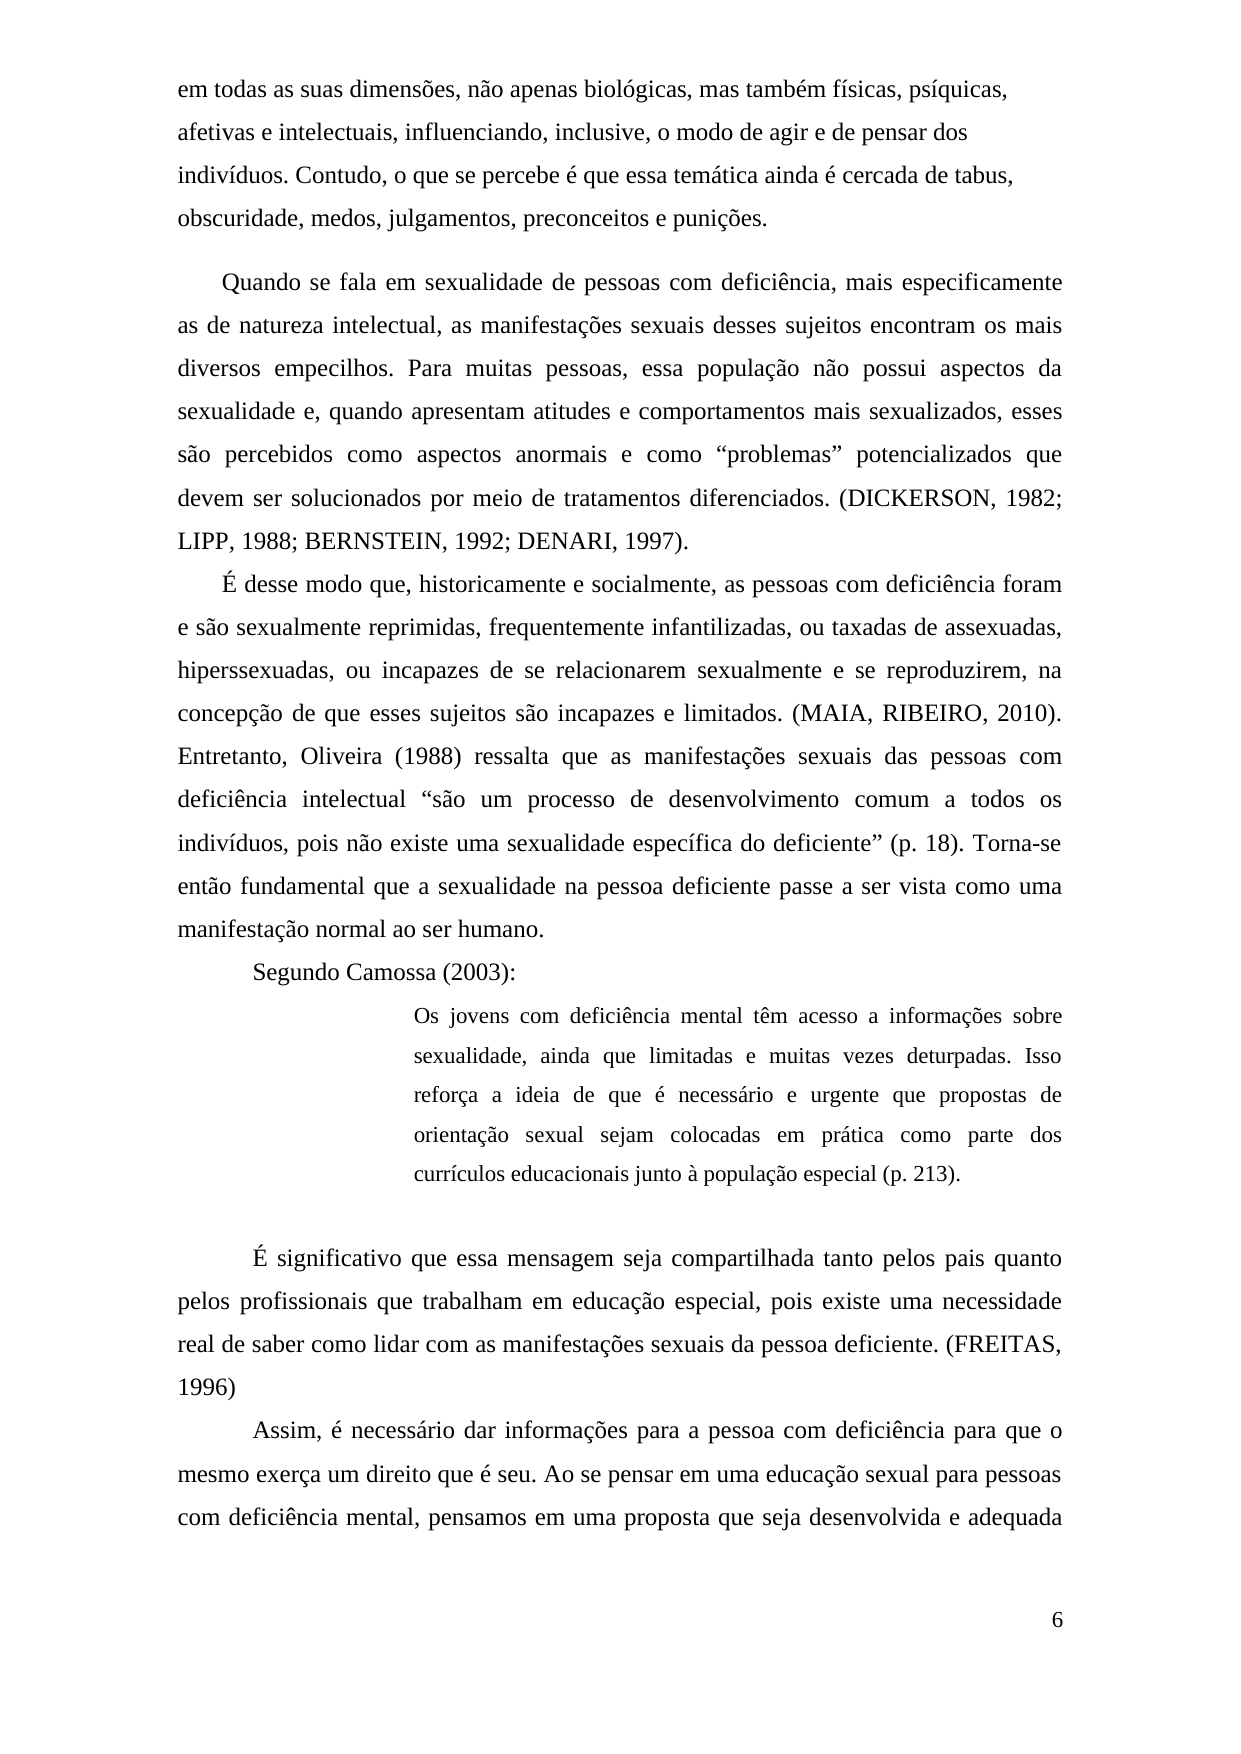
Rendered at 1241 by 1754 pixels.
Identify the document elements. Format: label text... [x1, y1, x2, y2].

text Quando se fala em sexualidade de pessoas com deficiência, mais especificamente as de natureza intelectual, as manifestações sexuais desses sujeitos encontram os mais diversos empecilhos. Para muitas pessoas, essa população não possui aspectos da sexualidade e, quando apresentam atitudes e comportamentos mais sexualizados, esses são percebidos como aspectos anormais e como “problemas” potencializados que devem ser solucionados por meio de tratamentos diferenciados. (DICKERSON, 1982; LIPP, 1988; BERNSTEIN, 1992; DENARI, 1997). [177, 267, 1063, 554]
text Segundo Camossa (2003): [177, 957, 1063, 986]
text Os jovens com deficiência mental têm acesso a informações sobre sexualidade, ainda que limitadas e muitas vezes deturpadas. Isso reforça a ideia de que é necessário e urgente que propostas de orientação sexual sejam colocadas em prática como parte dos currículos educacionais junto à população especial (p. 213). [181, 1000, 1063, 1187]
text em todas as suas dimensões, não apenas biológicas, mas também físicas, psíquicas, afetivas e intelectuais, influenciando, inclusive, o modo de agir e de pensar dos indivíduos. Contudo, o que se percebe é que essa temática ainda é cercada de tabus, obscuridade, medos, julgamentos, preconceitos e punições. [177, 74, 1063, 232]
text É significativo que essa mensagem seja compartilhada tanto pelos pais quanto pelos profissionais que trabalham em educação especial, pois existe uma necessidade real de saber como lidar com as manifestações sexuais da pessoa deficiente. (FREITAS, 1996) [177, 1243, 1063, 1401]
text É desse modo que, historicamente e socialmente, as pessoas com deficiência foram e são sexualmente reprimidas, frequentemente infantilizadas, ou taxadas de assexuadas, hiperssexuadas, ou incapazes de se relacionarem sexualmente e se reproduzirem, na concepção de que esses sujeitos são incapazes e limitados. (MAIA, RIBEIRO, 2010). Entretanto, Oliveira (1988) ressalta que as manifestações sexuais das pessoas com deficiência intelectual “são um processo de desenvolvimento comum a todos os indivíduos, pois não existe uma sexualidade específica do deficiente” (p. 18). Torna-se então fundamental que a sexualidade na pessoa deficiente passe a ser vista como uma manifestação normal ao ser humano. [177, 569, 1063, 943]
text Assim, é necessário dar informações para a pessoa com deficiência para que o mesmo exerça um direito que é seu. Ao se pensar em uma educação sexual para pessoas com deficiência mental, pensamos em uma proposta que seja desenvolvida e adequada [177, 1416, 1063, 1531]
